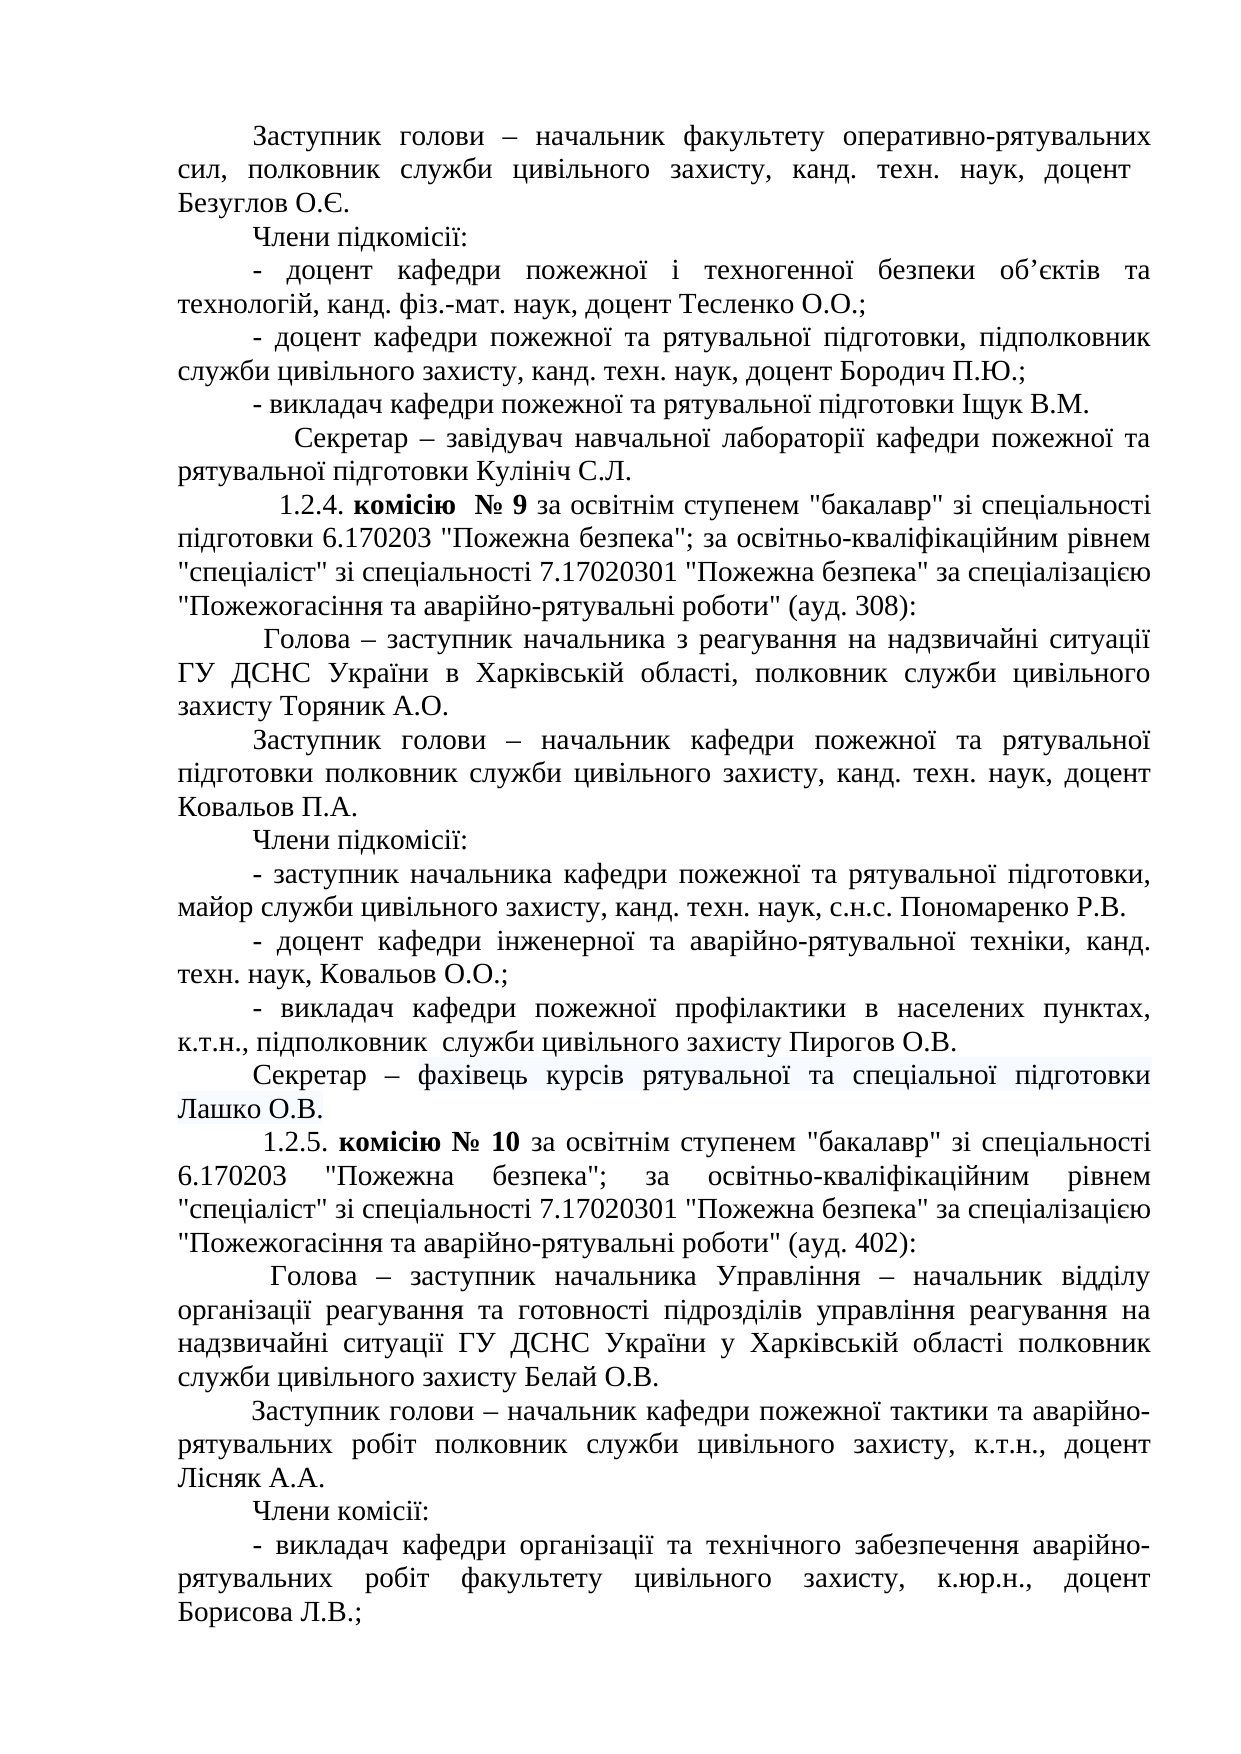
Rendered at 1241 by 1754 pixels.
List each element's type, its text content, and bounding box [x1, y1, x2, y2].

text Заступник голови – начальник кафедри пожежної та рятувальної підготовки полковник служби цивільного захисту, канд. техн. наук, доцент Ковальов П.А. [177, 722, 1152, 822]
text Голова – заступник начальника з реагування на надзвичайні ситуації ГУ ДСНС України в Харківській області, полковник служби цивільного захисту Торяник А.О. [177, 621, 1152, 722]
text Члени підкомісії: [177, 219, 1152, 252]
text - викладач кафедри пожежної профілактики в населених пунктах, к.т.н., підполковник служби цивільного захисту Пирогов О.В. [177, 990, 1152, 1057]
text Секретар – завідувач навчальної лабораторії кафедри пожежної та рятувальної підготовки Кулініч С.Л. [177, 420, 1152, 487]
text Заступник голови – начальник кафедри пожежної тактики та аварійно-рятувальних робіт полковник служби цивільного захисту, к.т.н., доцент Лісняк А.А. [177, 1393, 1152, 1493]
text Голова – заступник начальника Управління – начальник відділу організації реагування та готовності підрозділів управління реагування на надзвичайні ситуації ГУ ДСНС України у Харківській області полковник служби цивільного захисту Белай О.В. [177, 1258, 1152, 1393]
text 1.2.5. комісію № 10 за освітнім ступенем "бакалавр" зі спеціальності 6.170203 "Пожежна безпека"; за освітньо-кваліфікаційним рівнем "спеціаліст" зі спеціальності 7.17020301 "Пожежна безпека" за спеціалізацією "Пожежогасіння та аварійно-рятувальні роботи" (ауд. 402): [177, 1124, 1152, 1258]
text - викладач кафедри організації та технічного забезпечення аварійно-рятувальних робіт факультету цивільного захисту, к.юр.н., доцент Борисова Л.В.; [177, 1527, 1152, 1627]
text 1.2.4. комісію № 9 за освітнім ступенем "бакалавр" зі спеціальності підготовки 6.170203 "Пожежна безпека"; за освітньо-кваліфікаційним рівнем "спеціаліст" зі спеціальності 7.17020301 "Пожежна безпека" за спеціалізацією "Пожежогасіння та аварійно-рятувальні роботи" (ауд. 308): [177, 487, 1152, 621]
text - заступник начальника кафедри пожежної та рятувальної підготовки, майор служби цивільного захисту, канд. техн. наук, с.н.с. Пономаренко Р.В. [177, 856, 1152, 923]
text Члени підкомісії: [177, 822, 1152, 856]
text Cекретар – фахівець курсів рятувальної та спеціальної підготовки Лашко О.В. [177, 1057, 1152, 1124]
text - викладач кафедри пожежної та рятувальної підготовки Іщук В.М. [177, 386, 1152, 420]
text Заступник голови – начальник факультету оперативно-рятувальних сил, полковник служби цивільного захисту, канд. техн. наук, доцент Безуглов О.Є. [177, 118, 1152, 219]
text - доцент кафедри пожежної та рятувальної підготовки, підполковник служби цивільного захисту, канд. техн. наук, доцент Бородич П.Ю.; [177, 319, 1152, 386]
text - доцент кафедри інженерної та аварійно-рятувальної техніки, канд. техн. наук, Ковальов О.О.; [177, 923, 1152, 990]
text Члени комісії: [177, 1493, 1152, 1527]
text - доцент кафедри пожежної і техногенної безпеки об’єктів та технологій, канд. фіз.-мат. наук, доцент Тесленко О.О.; [177, 252, 1152, 319]
